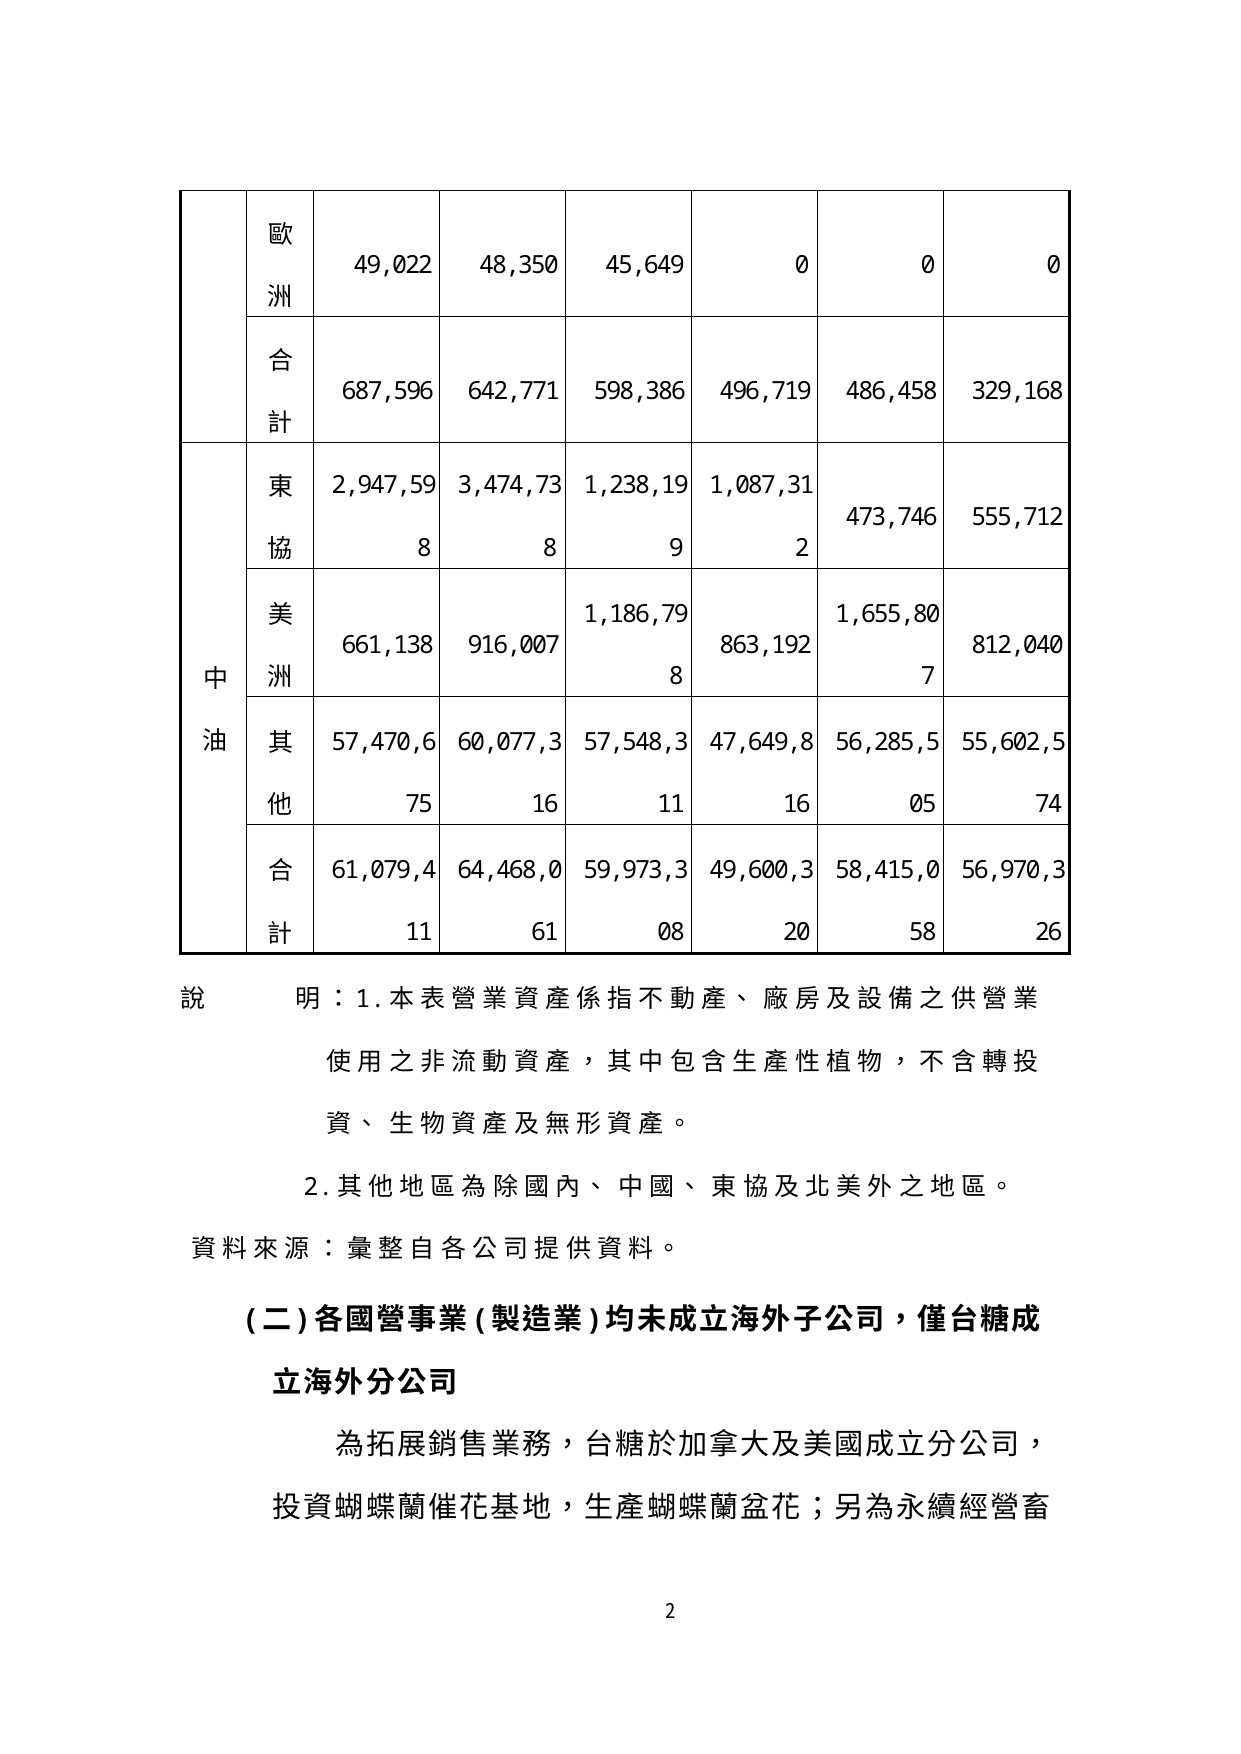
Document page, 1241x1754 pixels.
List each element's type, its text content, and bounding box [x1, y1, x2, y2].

table_cell 1,238,199 [566, 443, 691, 568]
table_cell 57,548,311 [566, 697, 691, 824]
table_cell 863,192 [692, 569, 817, 696]
table_cell 661,138 [314, 569, 439, 696]
table_cell 58,415,058 [818, 825, 943, 952]
table_cell 0 [818, 191, 943, 316]
table_cell 1,087,312 [692, 443, 817, 568]
table_cell 0 [944, 191, 1068, 316]
table_cell 486,458 [818, 317, 943, 442]
table_cell 473,746 [818, 443, 943, 568]
table_cell 中油 [182, 443, 246, 952]
table_cell 合計 [247, 825, 313, 952]
table_cell 其他 [247, 697, 313, 824]
table_cell 555,712 [944, 443, 1068, 568]
table_cell 48,350 [440, 191, 565, 316]
text 2.其他地區為除國內、中國、東協及北美外之地區。 [299, 1143, 1063, 1205]
text 說 明：1.本表營業資產係指不動產、廠房及設備之供營業使用之非流動資產，其中包含生產性植物，不含轉投資、生物資產及無形資產。 [177, 955, 1063, 1143]
text (二)各國營事業(製造業)均未成立海外子公司，僅台糖成立海外分公司 [236, 1275, 1063, 1400]
table_cell 57,470,675 [314, 697, 439, 824]
table_cell 56,285,505 [818, 697, 943, 824]
table_cell 916,007 [440, 569, 565, 696]
table_cell 56,970,326 [944, 825, 1068, 952]
table_cell [182, 191, 246, 442]
table_cell 642,771 [440, 317, 565, 442]
table_cell 59,973,308 [566, 825, 691, 952]
table_cell 0 [692, 191, 817, 316]
table_cell 3,474,738 [440, 443, 565, 568]
table_cell 61,079,411 [314, 825, 439, 952]
table_cell 60,077,316 [440, 697, 565, 824]
table_cell 329,168 [944, 317, 1068, 442]
table_cell 1,186,798 [566, 569, 691, 696]
table_cell 49,600,320 [692, 825, 817, 952]
table_cell 49,022 [314, 191, 439, 316]
table_cell 64,468,061 [440, 825, 565, 952]
table_cell 2,947,598 [314, 443, 439, 568]
table_cell 合計 [247, 317, 313, 442]
table_cell 歐洲 [247, 191, 313, 316]
table_cell 東協 [247, 443, 313, 568]
table_cell 美洲 [247, 569, 313, 696]
table_cell 812,040 [944, 569, 1068, 696]
table_cell 47,649,816 [692, 697, 817, 824]
text 資料來源：彙整自各公司提供資料。 [182, 1205, 1063, 1268]
table_cell 598,386 [566, 317, 691, 442]
text 為拓展銷售業務，台糖於加拿大及美國成立分公司，投資蝴蝶蘭催花基地，生產蝴蝶蘭盆花；另為永續經營畜 [266, 1400, 1063, 1525]
table_cell 45,649 [566, 191, 691, 316]
table_cell 1,655,807 [818, 569, 943, 696]
table_cell 687,596 [314, 317, 439, 442]
table_cell 55,602,574 [944, 697, 1068, 824]
table_cell 496,719 [692, 317, 817, 442]
